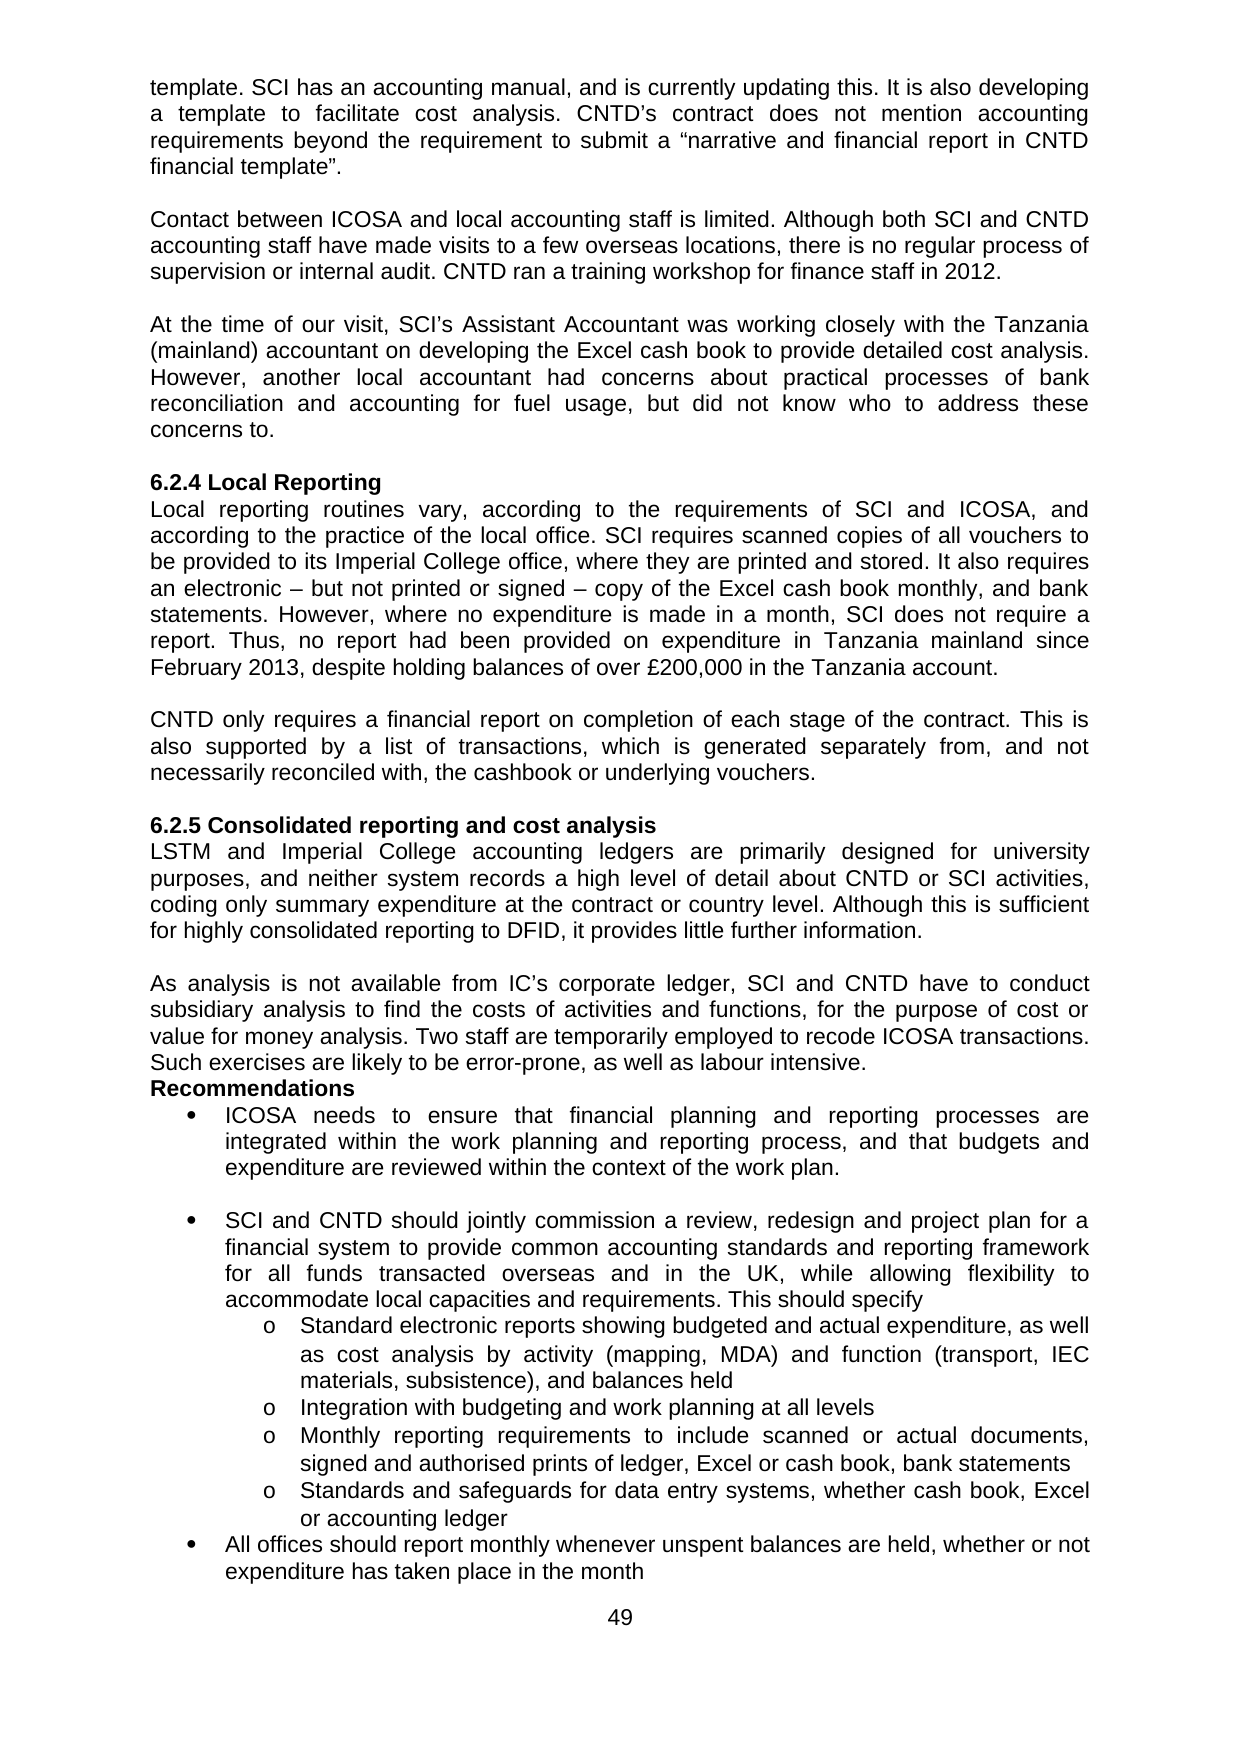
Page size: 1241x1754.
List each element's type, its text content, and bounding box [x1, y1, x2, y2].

list ICOSA needs to ensure that financial planning and reporting processes are integrated within the work planning and reporting process, and that budgets and expenditure are reviewed within the context of the work plan. [187, 1102, 1090, 1181]
list Standard electronic reports showing budgeted and actual expenditure, as well as cost analysis by activity (mapping, MDA) and function (transport, IEC materials, subsistence), and balances held [262, 1312, 1090, 1393]
subtitle 6.2.4 Local Reporting [150, 469, 1090, 496]
subtitle Recommendations [150, 1075, 1090, 1102]
text Contact between ICOSA and local accounting staff is limited. Although both SCI and CNTD accounting staff have made visits to a few overseas locations, there is no regular process of supervision or internal audit. CNTD ran a training workshop for finance staff in 2012. [150, 206, 1090, 285]
text CNTD only requires a financial report on completion of each stage of the contract. This is also supported by a list of transactions, which is generated separately from, and not necessarily reconciled with, the cashbook or underlying vouchers. [150, 706, 1090, 785]
text As analysis is not available from IC’s corporate ledger, SCI and CNTD have to conduct subsidiary analysis to find the costs of activities and functions, for the purpose of cost or value for money analysis. Two staff are temporarily employed to recode ICOSA transactions. Such exercises are likely to be error-prone, as well as labour intensive. [150, 970, 1090, 1075]
text LSTM and Imperial College accounting ledgers are primarily designed for university purposes, and neither system records a high level of detail about CNTD or SCI activities, coding only summary expenditure at the contract or country level. Although this is sufficient for highly consolidated reporting to DFID, it provides little further information. [150, 838, 1090, 943]
subtitle 6.2.5 Consolidated reporting and cost analysis [150, 812, 1090, 838]
list All offices should report monthly whenever unspent balances are held, whether or not expenditure has taken place in the month [187, 1531, 1090, 1584]
list Standards and safeguards for data entry systems, whether cash book, Excel or accounting ledger [262, 1477, 1090, 1531]
list Monthly reporting requirements to include scanned or actual documents, signed and authorised prints of ledger, Excel or cash book, bank statements [262, 1422, 1090, 1477]
text template. SCI has an accounting manual, and is currently updating this. It is also developing a template to facilitate cost analysis. CNTD’s contract does not mention accounting requirements beyond the requirement to submit a “narrative and financial report in CNTD financial template”. [150, 74, 1090, 179]
text At the time of our visit, SCI’s Assistant Accountant was working closely with the Tanzania (mainland) accountant on developing the Excel cash book to provide detailed cost analysis. However, another local accountant had concerns about practical processes of bank reconciliation and accounting for fuel usage, but did not know who to address these concerns to. [150, 311, 1090, 443]
text Local reporting routines vary, according to the requirements of SCI and ICOSA, and according to the practice of the local office. SCI requires scanned copies of all vouchers to be provided to its Imperial College office, where they are printed and stored. It also requires an electronic – but not printed or signed – copy of the Excel cash book monthly, and bank statements. However, where no expenditure is made in a month, SCI does not require a report. Thus, no report had been provided on expenditure in Tanzania mainland since February 2013, despite holding balances of over £200,000 in the Tanzania account. [150, 496, 1090, 680]
list Integration with budgeting and work planning at all levels [262, 1393, 1090, 1422]
list SCI and CNTD should jointly commission a review, redesign and project plan for a financial system to provide common accounting standards and reporting framework for all funds transacted overseas and in the UK, while allowing flexibility to accommodate local capacities and requirements. This should specify [187, 1207, 1090, 1312]
